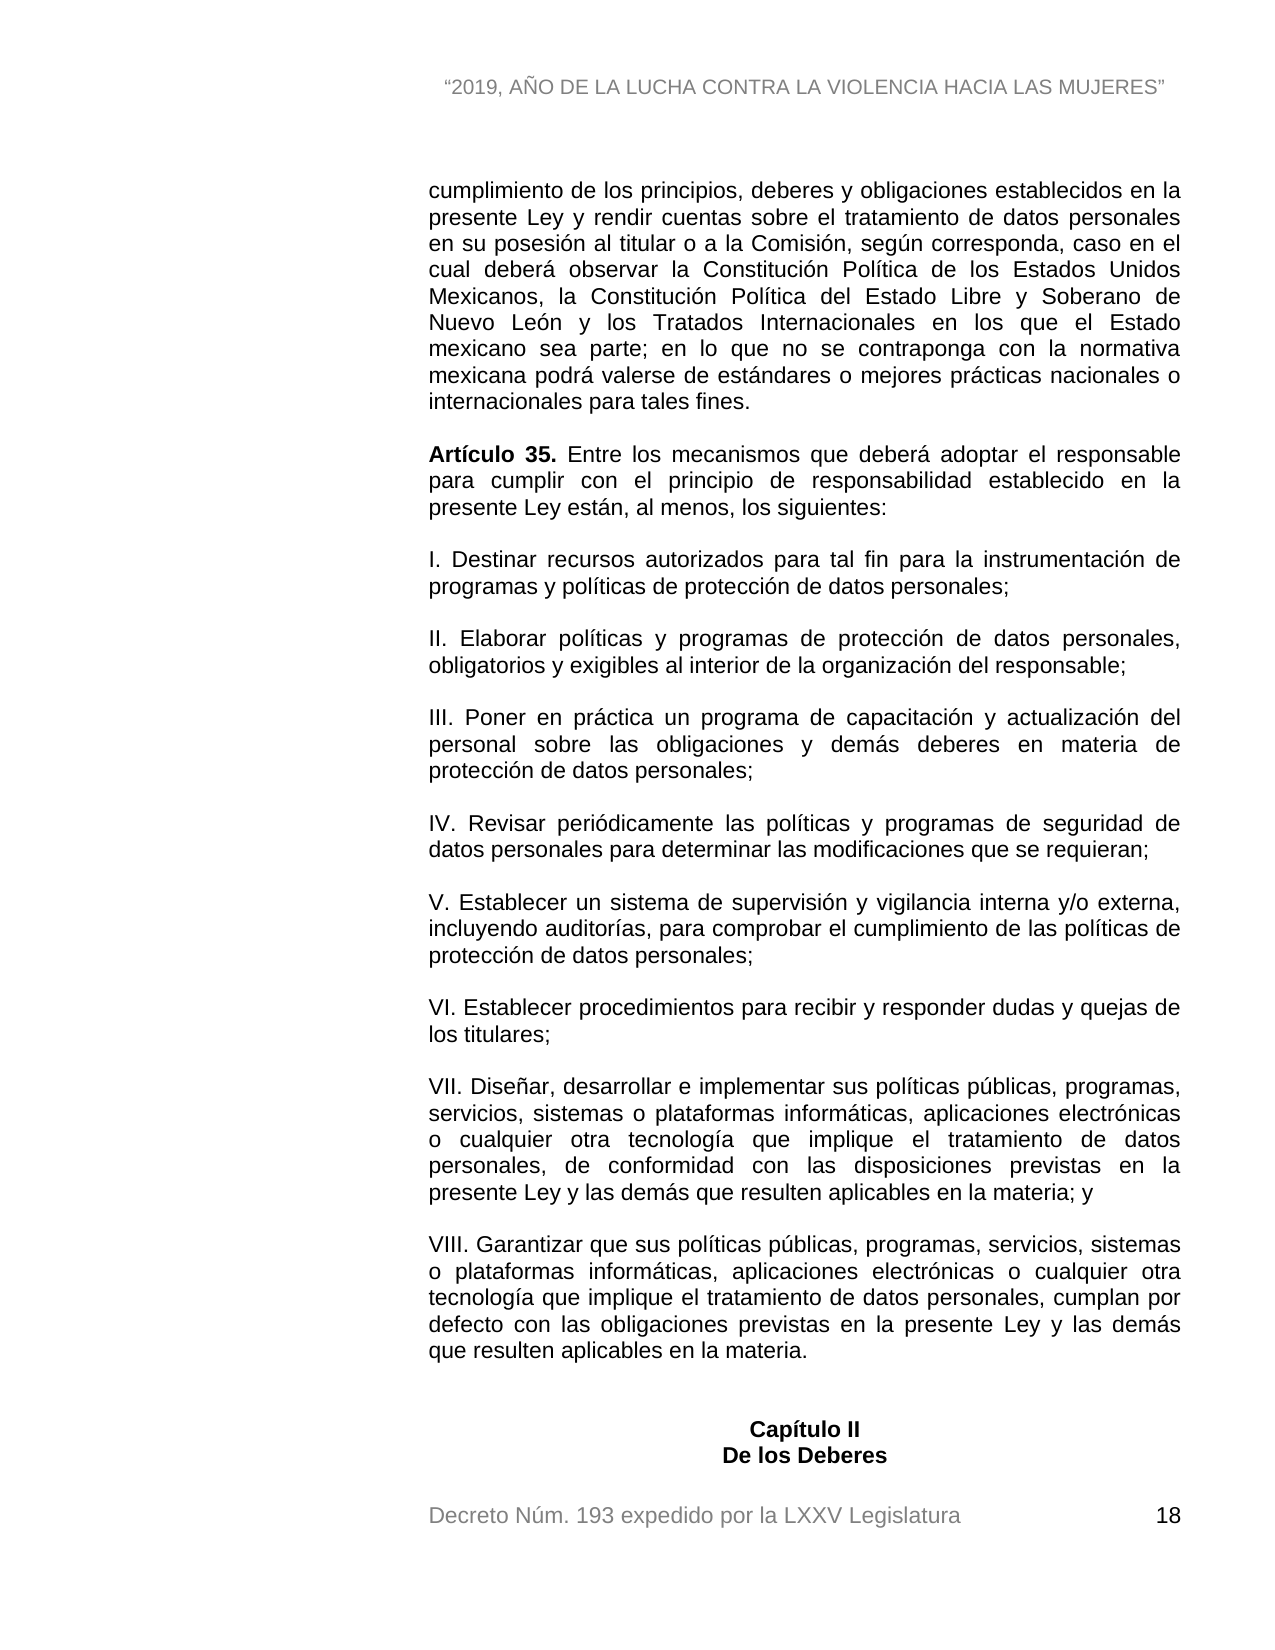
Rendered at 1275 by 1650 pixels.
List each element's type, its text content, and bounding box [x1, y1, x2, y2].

list IV. Revisar periódicamente las políticas y programas de seguridad de datos personales para determinar las modificaciones que se requieran; [428, 810, 1181, 862]
list III. Poner en práctica un programa de capacitación y actualización del personal sobre las obligaciones y demás deberes en materia de protección de datos personales; [428, 704, 1181, 783]
text De los Deberes [428, 1442, 1181, 1469]
text Capítulo II [428, 1416, 1181, 1442]
list VII. Diseñar, desarrollar e implementar sus políticas públicas, programas, servicios, sistemas o plataformas informáticas, aplicaciones electrónicas o cualquier otra tecnología que implique el tratamiento de datos personales, de conformidad con las disposiciones previstas en la presente Ley y las demás que resulten aplicables en la materia; y [428, 1073, 1181, 1205]
list II. Elaborar políticas y programas de protección de datos personales, obligatorios y exigibles al interior de la organización del responsable; [428, 625, 1181, 678]
text cumplimiento de los principios, deberes y obligaciones establecidos en la presente Ley y rendir cuentas sobre el tratamiento de datos personales en su posesión al titular o a la Comisión, según corresponda, caso en el cual deberá observar la Constitución Política de los Estados Unidos Mexicanos, la Constitución Política del Estado Libre y Soberano de Nuevo León y los Tratados Internacionales en los que el Estado mexicano sea parte; en lo que no se contraponga con la normativa mexicana podrá valerse de estándares o mejores prácticas nacionales o internacionales para tales fines. [428, 177, 1181, 414]
list I. Destinar recursos autorizados para tal fin para la instrumentación de programas y políticas de protección de datos personales; [428, 546, 1181, 599]
list VI. Establecer procedimientos para recibir y responder dudas y quejas de los titulares; [428, 994, 1181, 1047]
list V. Establecer un sistema de supervisión y vigilancia interna y/o externa, incluyendo auditorías, para comprobar el cumplimiento de las políticas de protección de datos personales; [428, 889, 1181, 968]
text Artículo 35. Entre los mecanismos que deberá adoptar el responsable para cumplir con el principio de responsabilidad establecido en la presente Ley están, al menos, los siguientes: [428, 441, 1181, 520]
list VIII. Garantizar que sus políticas públicas, programas, servicios, sistemas o plataformas informáticas, aplicaciones electrónicas o cualquier otra tecnología que implique el tratamiento de datos personales, cumplan por defecto con las obligaciones previstas en la presente Ley y las demás que resulten aplicables en la materia. [428, 1231, 1181, 1363]
